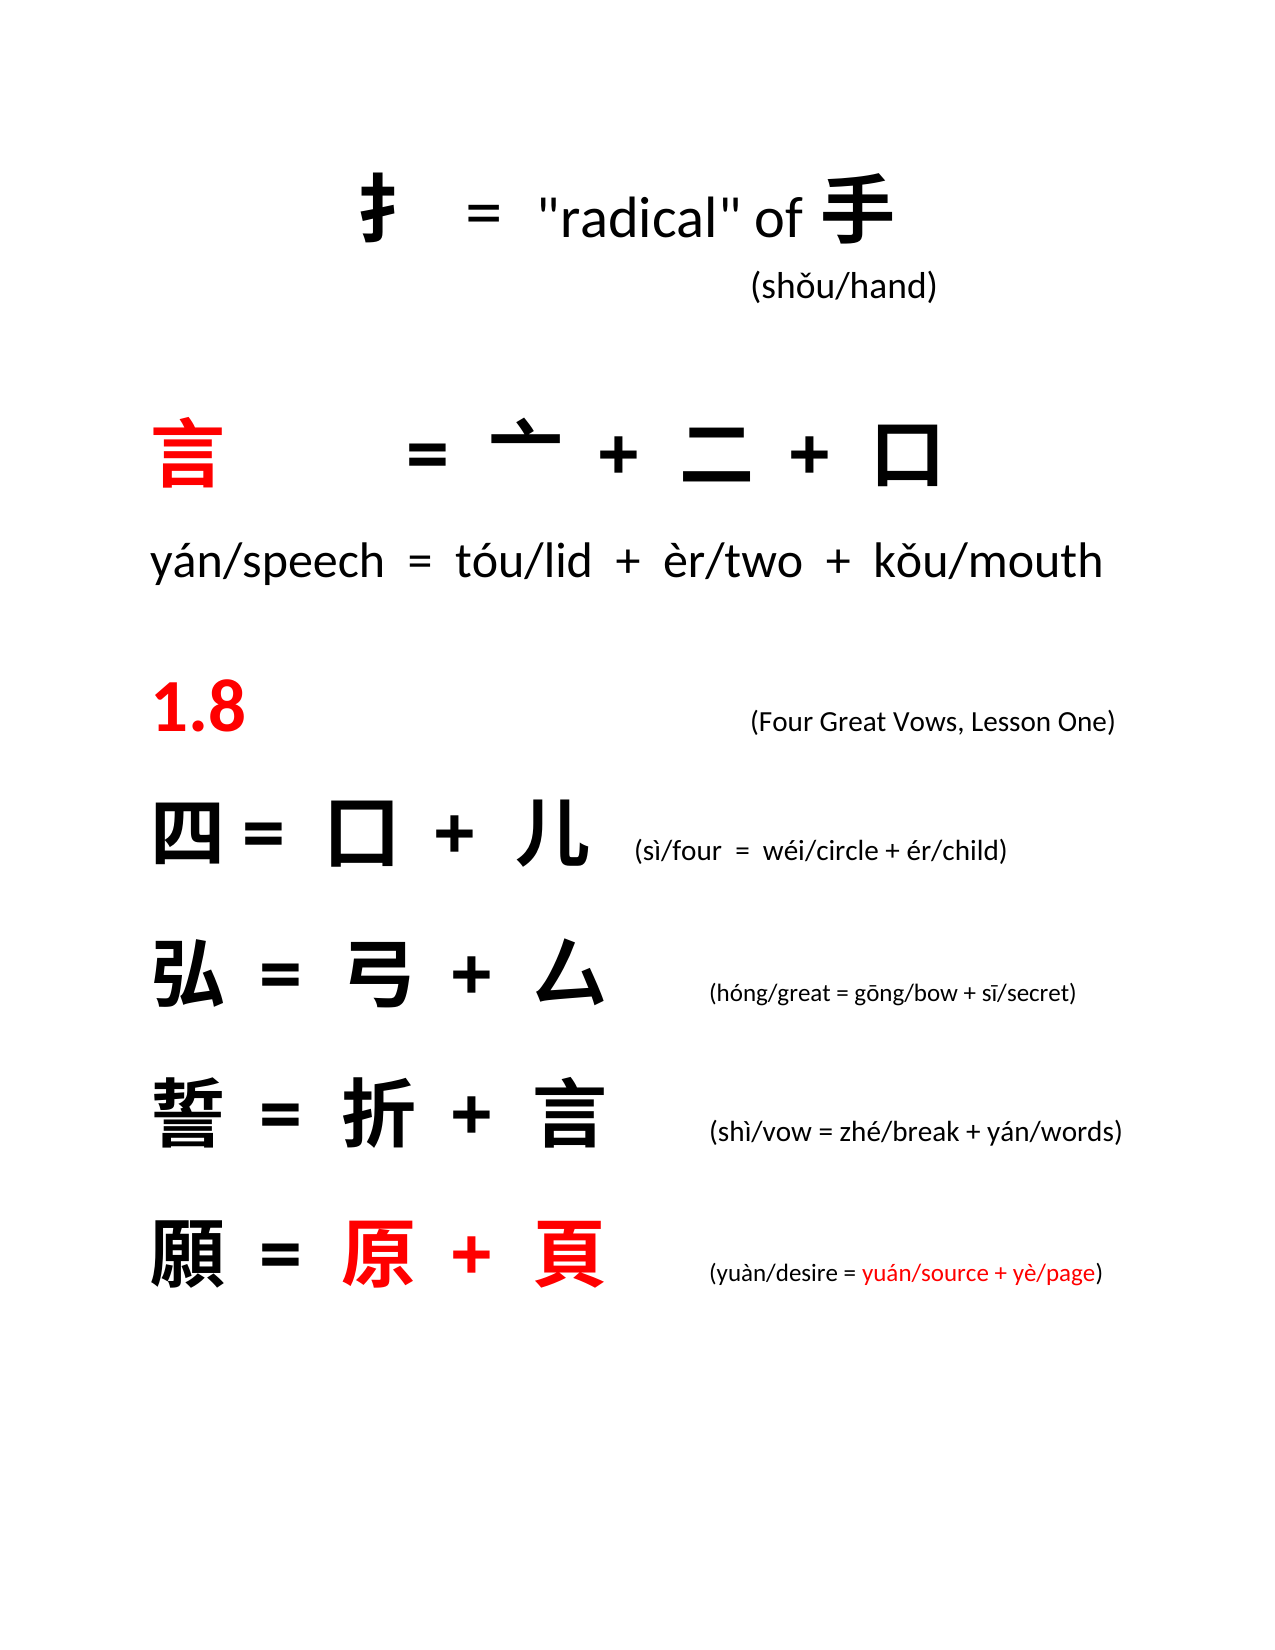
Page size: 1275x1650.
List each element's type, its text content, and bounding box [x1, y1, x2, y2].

text 扌 = "radical" of 手 (shǒu/hand) [150, 150, 1125, 308]
text 誓 = 折 + 言 (shì/vow = zhé/break + yán/words) [150, 1054, 1125, 1163]
text 言 = 亠 + 二 + 口 [150, 394, 1125, 503]
text 1.8 (Four Great Vows, Lesson One) [150, 658, 1125, 750]
text 願 = 原 + 頁 (yuàn/desire = yuán/source + yè/page) [150, 1194, 1125, 1303]
text 弘 = 弓 + 厶 (hóng/great = gōng/bow + sī/secret) [150, 914, 1125, 1023]
text 四 = 囗 + 儿 (sì/four = wéi/circle + ér/child) [150, 774, 1125, 883]
text yán/speech = tóu/lid + èr/two + kǒu/mouth [150, 529, 1125, 590]
